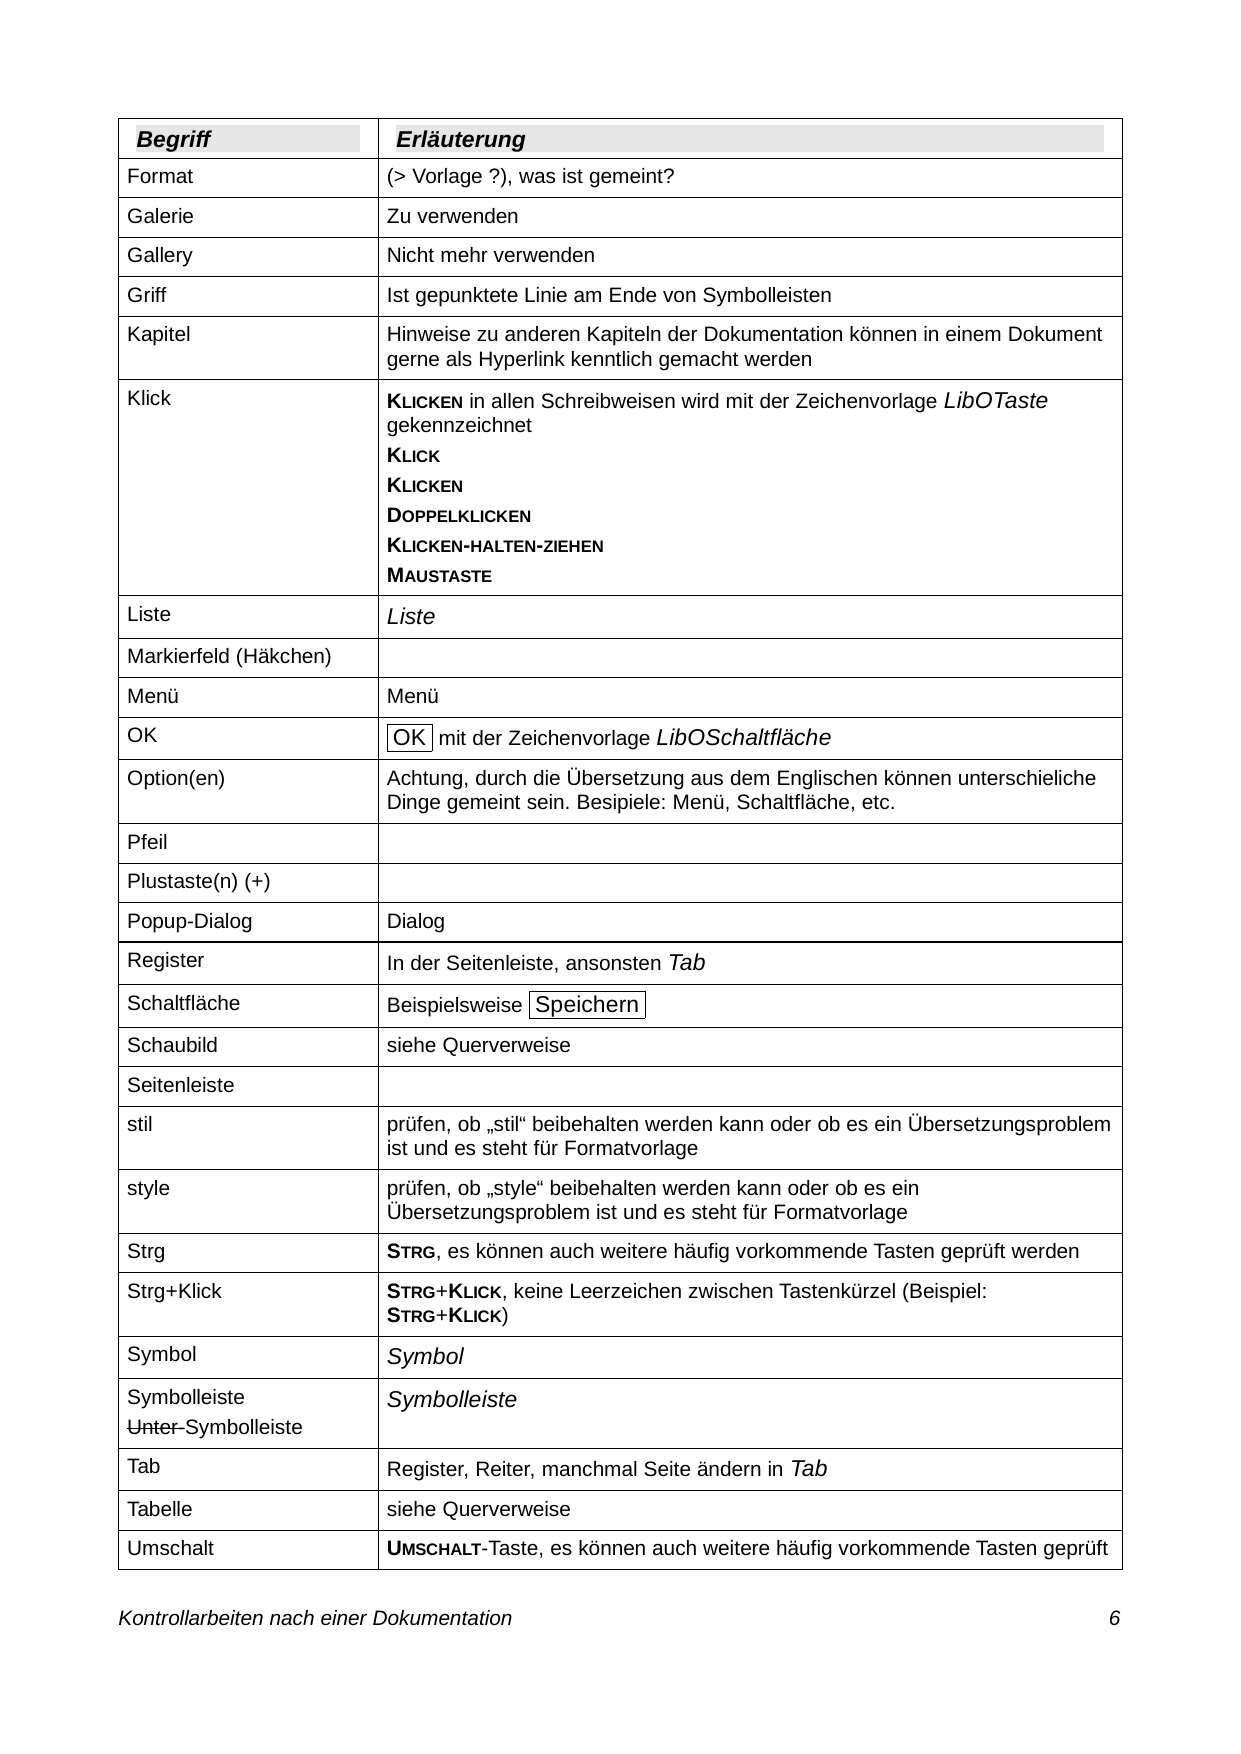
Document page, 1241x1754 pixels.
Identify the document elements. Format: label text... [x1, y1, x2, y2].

table_cell Plustaste(n) (+) [119, 864, 378, 902]
table_cell OK mit der Zeichenvorlage LibOSchaltfläche [379, 718, 1122, 759]
table_cell Menü [379, 678, 1122, 717]
table_cell In der Seitenleiste, ansonsten Tab [379, 943, 1122, 984]
table_cell Umschalt-Taste, es können auch weitere häufig vorkommende Tasten geprüft [379, 1531, 1122, 1569]
table_cell Zu verwenden [379, 198, 1122, 237]
table_cell style [119, 1170, 378, 1233]
table_cell Strg+Klick, keine Leerzeichen zwischen Tastenkürzel (Beispiel: Strg+Klick) [379, 1273, 1122, 1336]
table_cell Format [119, 159, 378, 197]
table_cell Beispielsweise Speichern [379, 985, 1122, 1027]
table_cell Klick [119, 380, 378, 595]
table_cell (> Vorlage ?), was ist gemeint? [379, 159, 1122, 197]
table_cell Symbol [119, 1337, 378, 1378]
table_cell Seitenleiste [119, 1067, 378, 1106]
table_cell Hinweise zu anderen Kapiteln der Dokumentation können in einem Dokument gerne als Hyperlink kenntlich gemacht werden [379, 317, 1122, 379]
table_cell Tabelle [119, 1491, 378, 1529]
table_cell Klicken in allen Schreibweisen wird mit der Zeichenvorlage LibOTaste gekennzeichnet Klick Klicken Doppelklicken Klicken-halten-ziehen Maustaste [379, 380, 1122, 595]
table_header Begriff [119, 119, 378, 158]
table_cell Option(en) [119, 760, 378, 823]
table_cell Schaltfläche [119, 985, 378, 1027]
table_cell Nicht mehr verwenden [379, 238, 1122, 276]
table_cell Liste [119, 596, 378, 638]
table_cell Kapitel [119, 317, 378, 379]
table_header Erläuterung [379, 119, 1122, 158]
table_cell [379, 639, 1122, 677]
table_cell [379, 864, 1122, 902]
table_cell Menü [119, 678, 378, 717]
table_cell [379, 1067, 1122, 1106]
table_cell Symbolleiste [379, 1379, 1122, 1447]
table_cell Popup-Dialog [119, 903, 378, 941]
table_cell Symbol [379, 1337, 1122, 1378]
table_cell OK [119, 718, 378, 759]
table_cell Register, Reiter, manchmal Seite ändern in Tab [379, 1449, 1122, 1490]
table_cell Tab [119, 1449, 378, 1490]
table_cell stil [119, 1107, 378, 1169]
table_cell Achtung, durch die Übersetzung aus dem Englischen können unterschieliche Dinge gemeint sein. Besipiele: Menü, Schaltfläche, etc. [379, 760, 1122, 823]
table_cell prüfen, ob „stil“ beibehalten werden kann oder ob es ein Übersetzungsproblem ist und es steht für Formatvorlage [379, 1107, 1122, 1169]
table_cell siehe Querverweise [379, 1491, 1122, 1529]
table_cell Markierfeld (Häkchen) [119, 639, 378, 677]
table_cell Gallery [119, 238, 378, 276]
table_cell Strg, es können auch weitere häufig vorkommende Tasten geprüft werden [379, 1234, 1122, 1272]
table_cell Griff [119, 277, 378, 316]
table_cell Strg [119, 1234, 378, 1272]
table_cell Ist gepunktete Linie am Ende von Symbolleisten [379, 277, 1122, 316]
table_cell Schaubild [119, 1028, 378, 1066]
table_cell Umschalt [119, 1531, 378, 1569]
table_cell Symbolleiste Unter-Symbolleiste [119, 1379, 378, 1447]
table_cell [379, 824, 1122, 862]
table_cell Strg+Klick [119, 1273, 378, 1336]
table_cell Register [119, 943, 378, 984]
table_cell Galerie [119, 198, 378, 237]
table_cell Pfeil [119, 824, 378, 862]
table_cell Dialog [379, 903, 1122, 941]
table_cell prüfen, ob „style“ beibehalten werden kann oder ob es ein Übersetzungsproblem ist und es steht für Formatvorlage [379, 1170, 1122, 1233]
table_cell siehe Querverweise [379, 1028, 1122, 1066]
table_cell Liste [379, 596, 1122, 638]
